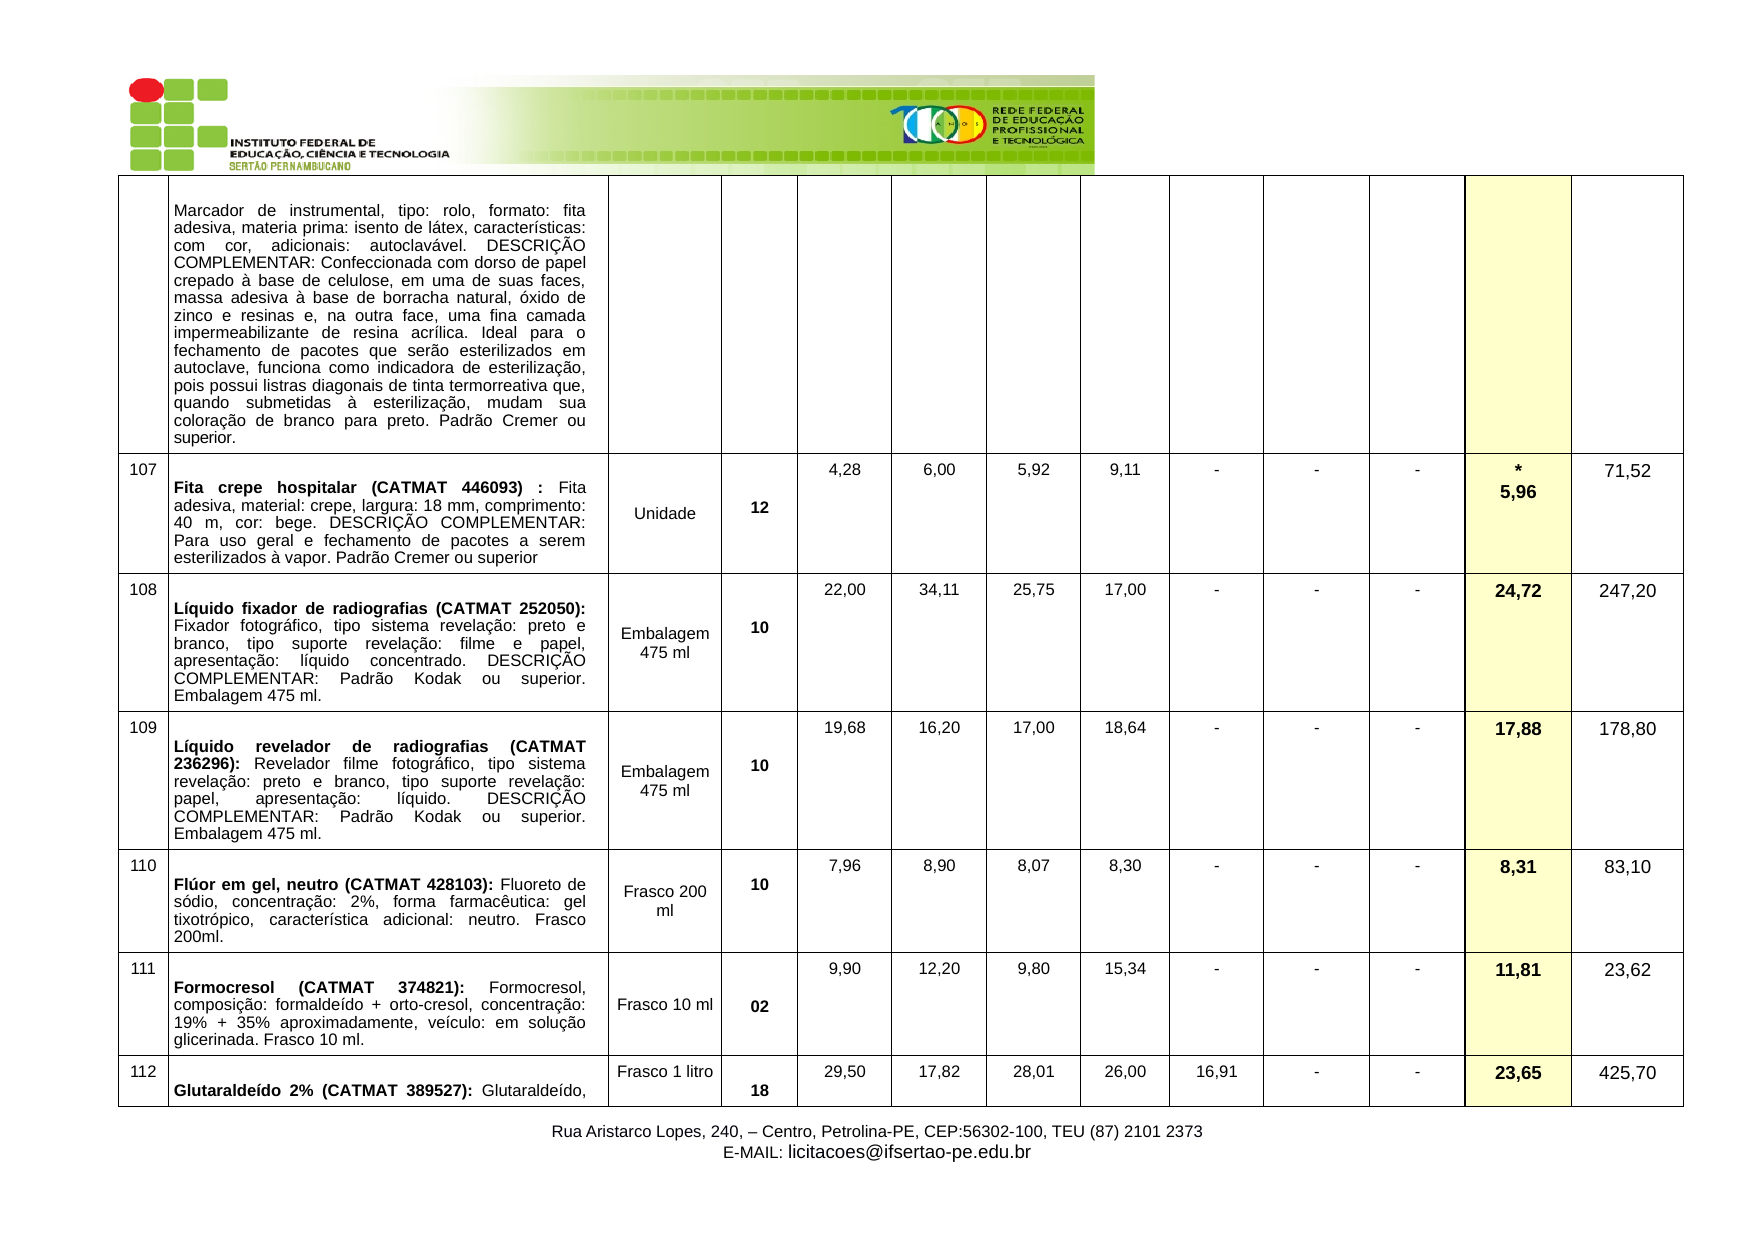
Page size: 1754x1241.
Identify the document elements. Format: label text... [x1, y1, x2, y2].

table_cell 26,00 [1081, 1056, 1169, 1106]
table_cell - [1170, 712, 1263, 849]
table_cell Embalagem 475 ml [609, 574, 721, 711]
table_cell 17,82 [892, 1056, 986, 1106]
table_cell Frasco 10 ml [609, 953, 721, 1055]
table_cell 22,00 [798, 574, 891, 711]
table_cell [609, 176, 721, 453]
table_cell 8,07 [987, 850, 1080, 952]
table_cell 11,81 [1466, 953, 1571, 1055]
table_cell 8,90 [892, 850, 986, 952]
table_cell 10 [722, 574, 797, 711]
table_cell 108 [119, 574, 168, 711]
table_cell Marcador de instrumental, tipo: rolo, formato: fita adesiva, materia prima: isento de látex, características: com cor, adicionais: autoclavável. DESCRIÇÃO COMPLEMENTAR: Confeccionada com dorso de papel crepado à base de celulose, em uma de suas faces, massa adesiva à base de borracha natural, óxido de zinco e resinas e, na outra face, uma fina camada impermeabilizante de resina acrílica. Ideal para o fechamento de pacotes que serão esterilizados em autoclave, funciona como indicadora de esterilização, pois possui listras diagonais de tinta termorreativa que, quando submetidas à esterilização, mudam sua coloração de branco para preto. Padrão Cremer ou superior. [169, 176, 608, 453]
table_cell 25,75 [987, 574, 1080, 711]
table_cell - [1370, 574, 1464, 711]
table_cell Frasco 200 ml [609, 850, 721, 952]
table_cell * 5,96 [1466, 454, 1571, 573]
table_cell [1466, 176, 1571, 453]
table_cell 8,30 [1081, 850, 1169, 952]
table_cell - [1370, 176, 1464, 453]
table_cell 16,91 [1170, 1056, 1263, 1106]
table_cell Flúor em gel, neutro (CATMAT 428103): Fluoreto de sódio, concentração: 2%, forma farmacêutica: gel tixotrópico, característica adicional: neutro. Frasco 200ml. [169, 850, 608, 952]
table_cell [1264, 176, 1369, 453]
table_cell - [1370, 1056, 1464, 1106]
table_cell - [1264, 712, 1369, 849]
table_cell - [1264, 454, 1369, 573]
table_cell Glutaraldeído 2% (CATMAT 389527): Glutaraldeído, [169, 1056, 608, 1106]
table_cell 12 [722, 454, 797, 573]
table_cell - [1264, 953, 1369, 1055]
table_cell 110 [119, 850, 168, 952]
table_cell 71,52 [1572, 454, 1683, 573]
table_cell 4,28 [798, 454, 891, 573]
table_cell [1081, 176, 1169, 453]
table_cell 19,68 [798, 712, 891, 849]
table_cell - [1170, 574, 1263, 711]
table_cell Frasco 1 litro [609, 1056, 721, 1106]
table_cell [119, 176, 168, 453]
table_cell 23,62 [1572, 953, 1683, 1055]
table_cell 6,00 [892, 454, 986, 573]
table_cell - [1170, 850, 1263, 952]
table_cell [798, 176, 891, 453]
table_cell 109 [119, 712, 168, 849]
table_cell - [1170, 953, 1263, 1055]
table_cell 10 [722, 712, 797, 849]
table_cell 12,20 [892, 953, 986, 1055]
table_cell - [1370, 712, 1464, 849]
table_cell - [1264, 574, 1369, 711]
table_cell Fita crepe hospitalar (CATMAT 446093) : Fita adesiva, material: crepe, largura: 18 mm, comprimento: 40 m, cor: bege. DESCRIÇÃO COMPLEMENTAR: Para uso geral e fechamento de pacotes a serem esterilizados à vapor. Padrão Cremer ou superior [169, 454, 608, 573]
table_cell 17,00 [987, 712, 1080, 849]
table_cell 16,20 [892, 712, 986, 849]
table_cell 18,64 [1081, 712, 1169, 849]
table_cell [722, 176, 797, 453]
table_cell 17,00 [1081, 574, 1169, 711]
table_cell 28,01 [987, 1056, 1080, 1106]
table_cell - [1170, 454, 1263, 573]
table_cell [1170, 176, 1263, 453]
table_cell 83,10 [1572, 850, 1683, 952]
table_cell 24,72 [1466, 574, 1571, 711]
table_cell Formocresol (CATMAT 374821): Formocresol, composição: formaldeído + orto-cresol, concentração: 19% + 35% aproximadamente, veículo: em solução glicerinada. Frasco 10 ml. [169, 953, 608, 1055]
table_cell - [1370, 850, 1464, 952]
table_cell 247,20 [1572, 574, 1683, 711]
table_cell - [1264, 1056, 1369, 1106]
table_cell 425,70 [1572, 1056, 1683, 1106]
table_cell 18 [722, 1056, 797, 1106]
table_cell 34,11 [892, 574, 986, 711]
table_cell 02 [722, 953, 797, 1055]
table_cell Embalagem 475 ml [609, 712, 721, 849]
table_cell 23,65 [1466, 1056, 1571, 1106]
table_cell [987, 176, 1080, 453]
table_cell 112 [119, 1056, 168, 1106]
table_cell 9,80 [987, 953, 1080, 1055]
table_cell Líquido revelador de radiografias (CATMAT 236296): Revelador filme fotográfico, tipo sistema revelação: preto e branco, tipo suporte revelação: papel, apresentação: líquido. DESCRIÇÃO COMPLEMENTAR: Padrão Kodak ou superior. Embalagem 475 ml. [169, 712, 608, 849]
table_cell - [1264, 850, 1369, 952]
table_cell 29,50 [798, 1056, 891, 1106]
table_cell 9,11 [1081, 454, 1169, 573]
table_cell 178,80 [1572, 712, 1683, 849]
table_cell 107 [119, 454, 168, 573]
table_cell 9,90 [798, 953, 891, 1055]
table_cell [1572, 176, 1683, 453]
table_cell 111 [119, 953, 168, 1055]
table_cell [892, 176, 986, 453]
table_cell 7,96 [798, 850, 891, 952]
picture [118, 75, 1095, 175]
table_cell 8,31 [1466, 850, 1571, 952]
table_cell 10 [722, 850, 797, 952]
table_cell Líquido fixador de radiografias (CATMAT 252050): Fixador fotográfico, tipo sistema revelação: preto e branco, tipo suporte revelação: filme e papel, apresentação: líquido concentrado. DESCRIÇÃO COMPLEMENTAR: Padrão Kodak ou superior. Embalagem 475 ml. [169, 574, 608, 711]
table_cell Unidade [609, 454, 721, 573]
table_cell 5,92 [987, 454, 1080, 573]
table_cell 15,34 [1081, 953, 1169, 1055]
table_cell - [1370, 454, 1464, 573]
table_cell - [1370, 953, 1464, 1055]
table_cell 17,88 [1466, 712, 1571, 849]
